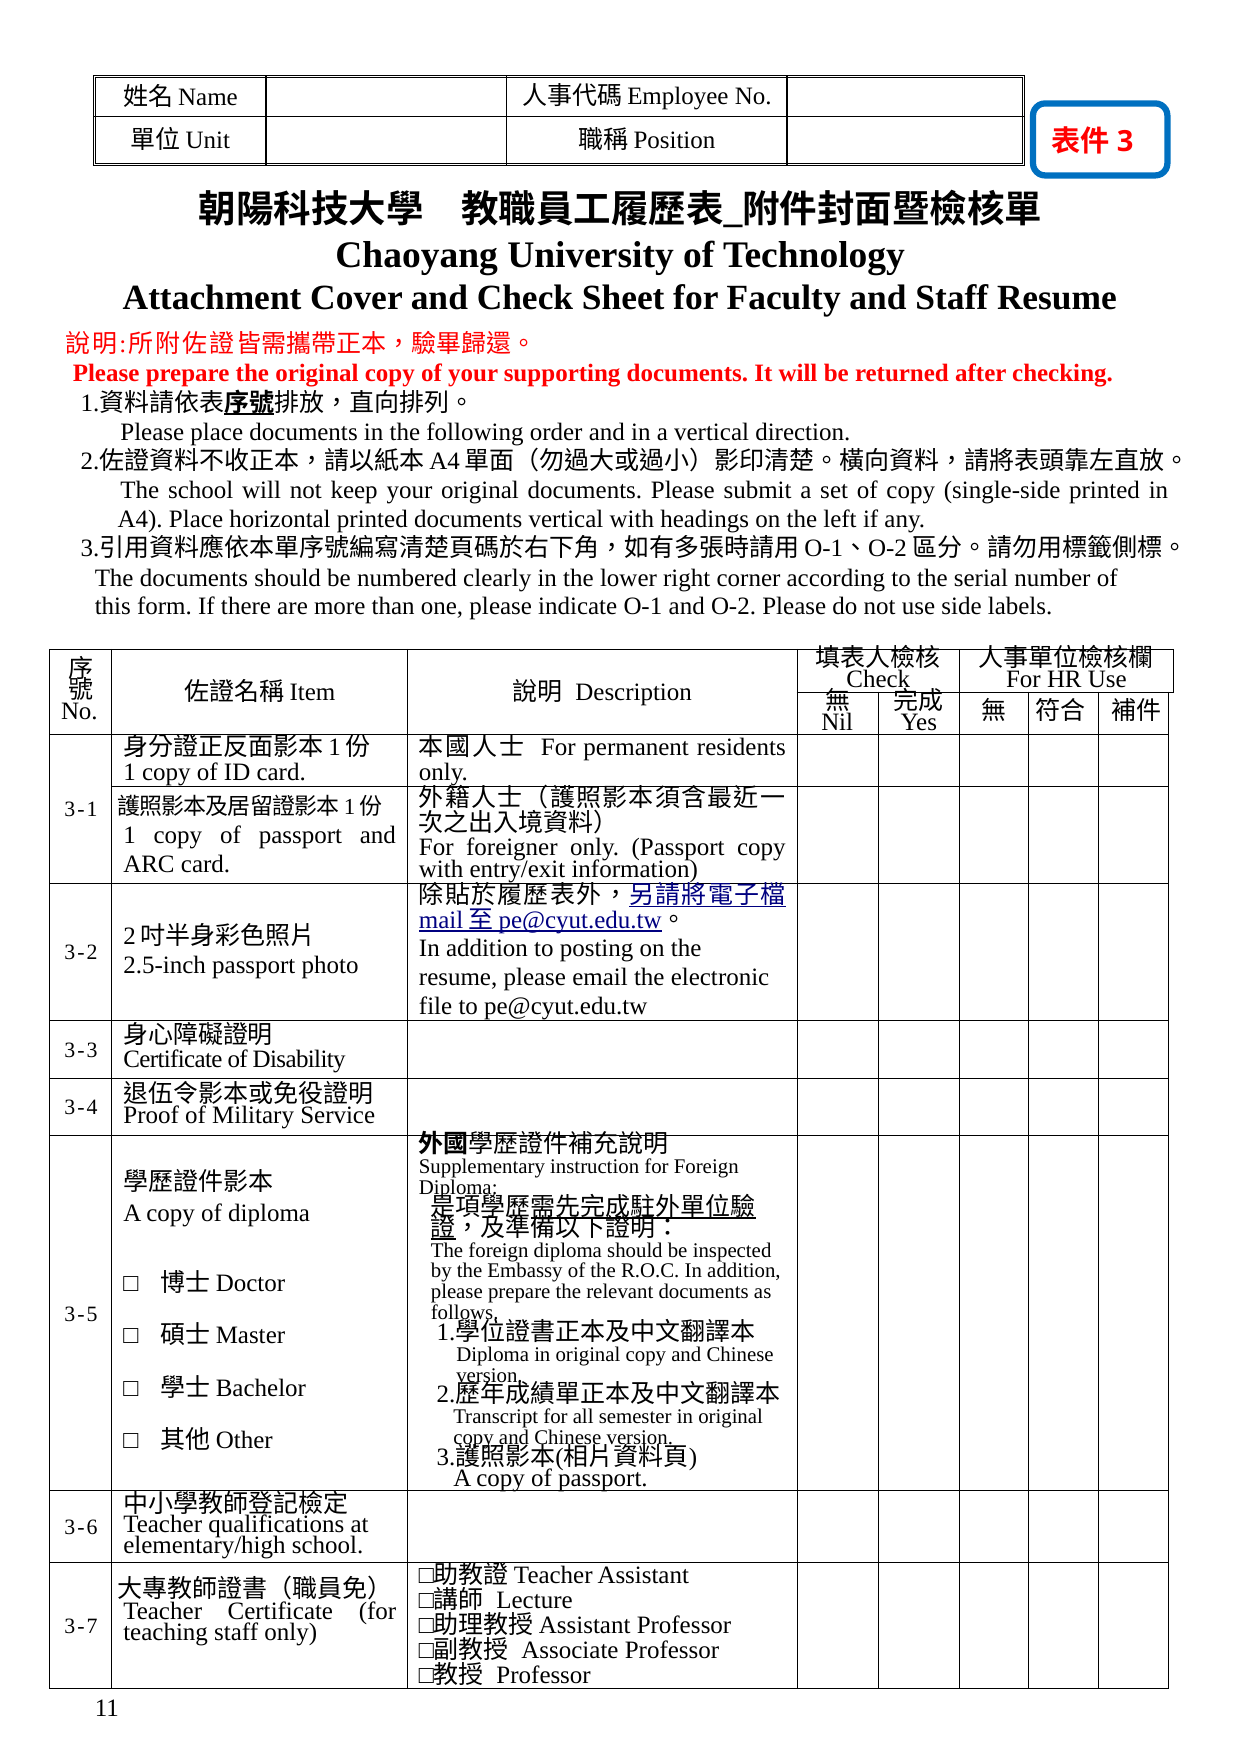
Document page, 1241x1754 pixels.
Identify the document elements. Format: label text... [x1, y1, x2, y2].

table_cell [1099, 1021, 1168, 1078]
table_cell [1029, 1491, 1098, 1562]
table_header 說明 Description [408, 650, 797, 734]
table_cell [1099, 1079, 1168, 1135]
table_cell 3-4 [50, 1079, 111, 1135]
table_cell [1169, 1135, 1173, 1490]
text 2.佐證資料不收正本，請以紙本A4單面（勿過大或過小）影印清楚。橫向資料，請將表頭靠左直放。 [80, 446, 1171, 475]
table_cell [1029, 1563, 1098, 1688]
table_cell [1099, 884, 1168, 1020]
table_header 佐證名稱Item [112, 650, 407, 734]
table_cell [1099, 1136, 1168, 1490]
table_cell [960, 735, 1028, 786]
table_cell [798, 1563, 878, 1688]
table_cell 中小學教師登記檢定 Teacher qualifications at elementary/high school. [112, 1491, 407, 1562]
table_cell [879, 1136, 959, 1490]
text 3.引用資料應依本單序號編寫清楚頁碼於右下角，如有多張時請用O-1、O-2區分。請勿用標籤側標。 [80, 533, 1171, 563]
table_cell 3-2 [50, 884, 111, 1020]
table_cell 3-3 [50, 1021, 111, 1078]
table_header 人事單位檢核欄 For HR Use [960, 650, 1173, 692]
table_cell [1099, 1563, 1168, 1688]
table_cell [1169, 883, 1173, 1020]
text 1.資料請依表序號排放，直向排列。 [80, 388, 1171, 417]
table_cell 3-1 [50, 735, 111, 882]
table_cell [408, 1491, 797, 1562]
table_cell [960, 1136, 1028, 1490]
table_cell 補件 [1099, 693, 1168, 734]
table_cell [408, 1079, 797, 1135]
table_cell [408, 1021, 797, 1078]
table_cell [960, 1021, 1028, 1078]
table_cell [798, 735, 878, 786]
table_cell [879, 787, 959, 882]
table_cell 3-5 [50, 1136, 111, 1490]
table_cell [798, 1491, 878, 1562]
table_cell 外籍人士（護照影本須含最近一次之出入境資料） For foreigner only. (Passport copy with entry/exit information) [408, 787, 797, 882]
table_cell 學歷證件影本 A copy of diploma 博士Doctor 碩士Master 學士Bachelor 其他Other [112, 1136, 407, 1490]
table_cell [879, 1021, 959, 1078]
text Please prepare the original copy of your supporting documents. It will be returned after checking. [73, 358, 1171, 388]
table_cell [879, 884, 959, 1020]
table_cell □助教證Teacher Assistant □講師 Lecture □助理教授Assistant Professor □副教授 Associate Professor □教授 Professor [408, 1563, 797, 1688]
table_cell [960, 1563, 1028, 1688]
table_cell [1029, 1079, 1098, 1135]
table_cell [1169, 786, 1173, 882]
table_cell [1029, 884, 1098, 1020]
table_cell 外國學歷證件補充說明 Supplementary instruction for Foreign Diploma: 是項學歷需先完成駐外單位驗證，及準備以下證明： The foreign diploma should be inspected by the Embassy of the R.O.C. In addition, please prepare the relevant documents as follows. 1.學位證書正本及中文翻譯本 Diploma in original copy and Chinese version. 2.歷年成績單正本及中文翻譯本 Transcript for all semester in original copy and Chinese version. 3.護照影本(相片資料頁) A copy of passport. [408, 1136, 797, 1490]
table_cell [879, 1563, 959, 1688]
text 說明:所附佐證皆需攜帶正本，驗畢歸還。 [65, 329, 1146, 358]
table_cell [879, 735, 959, 786]
table_cell 無 Nil [798, 693, 878, 734]
table_cell [1169, 693, 1173, 734]
table_cell [798, 1021, 878, 1078]
table_cell [1169, 734, 1173, 786]
text The school will not keep your original documents. Please submit a set of copy (single-side printed in A4). Place horizontal printed documents vertical with headings on the left if any. [117, 475, 1171, 533]
table_cell 退伍令影本或免役證明 Proof of Military Service [112, 1079, 407, 1135]
table_cell 完成 Yes [879, 693, 959, 734]
table_cell 符合 [1029, 693, 1098, 734]
table_cell [1029, 787, 1098, 882]
table_header 序號 No. [50, 650, 111, 734]
text The documents should be numbered clearly in the lower right corner according to the serial number of this form. If there are more than one, please indicate O-1 and O-2. Please do not use side labels. [94, 563, 1146, 620]
table_cell 身心障礙證明 Certificate of Disability [112, 1021, 407, 1078]
table_cell [960, 1491, 1028, 1562]
table_cell [879, 1079, 959, 1135]
table_cell 2吋半身彩色照片 2.5-inch passport photo [112, 884, 407, 1020]
table_cell [879, 1491, 959, 1562]
table_header 填表人檢核Check [798, 650, 959, 692]
table_cell 除貼於履歷表外，另請將電子檔mail至pe@cyut.edu.tw。 In addition to posting on the resume, please email the electronic file to pe@cyut.edu.tw [408, 884, 797, 1020]
table_cell 身分證正反面影本1份 1 copy of ID card. [112, 735, 407, 786]
table_cell 無 [960, 693, 1028, 734]
table_cell [798, 1136, 878, 1490]
table_cell [1029, 1021, 1098, 1078]
table_cell [1169, 1490, 1173, 1562]
text Chaoyang University of Technology [94, 233, 1146, 276]
table_cell [960, 884, 1028, 1020]
table_cell [1169, 1562, 1173, 1688]
table_cell [798, 787, 878, 882]
table_cell [1029, 1136, 1098, 1490]
table_cell [960, 787, 1028, 882]
table_cell [1169, 1078, 1173, 1135]
table_cell [960, 1079, 1028, 1135]
table_cell [1099, 787, 1168, 882]
table_cell [1099, 1491, 1168, 1562]
text Attachment Cover and Check Sheet for Faculty and Staff Resume [94, 276, 1146, 317]
table_cell [1169, 1020, 1173, 1078]
table_cell 本國人士 For permanent residents only. [408, 735, 797, 786]
text Please place documents in the following order and in a vertical direction. [117, 417, 1171, 446]
table_cell 3-6 [50, 1491, 111, 1562]
table_cell [798, 1079, 878, 1135]
table_cell 護照影本及居留證影本1份 1 copy of passport and ARC card. [112, 787, 407, 882]
table_cell [1029, 735, 1098, 786]
table_cell 3-7 [50, 1563, 111, 1688]
table_cell [798, 884, 878, 1020]
table_cell [1099, 735, 1168, 786]
text 朝陽科技大學 教職員工履歷表_附件封面暨檢核單 [94, 179, 1146, 233]
table_cell 大專教師證書（職員免） Teacher Certificate (for teaching staff only) [112, 1563, 407, 1688]
